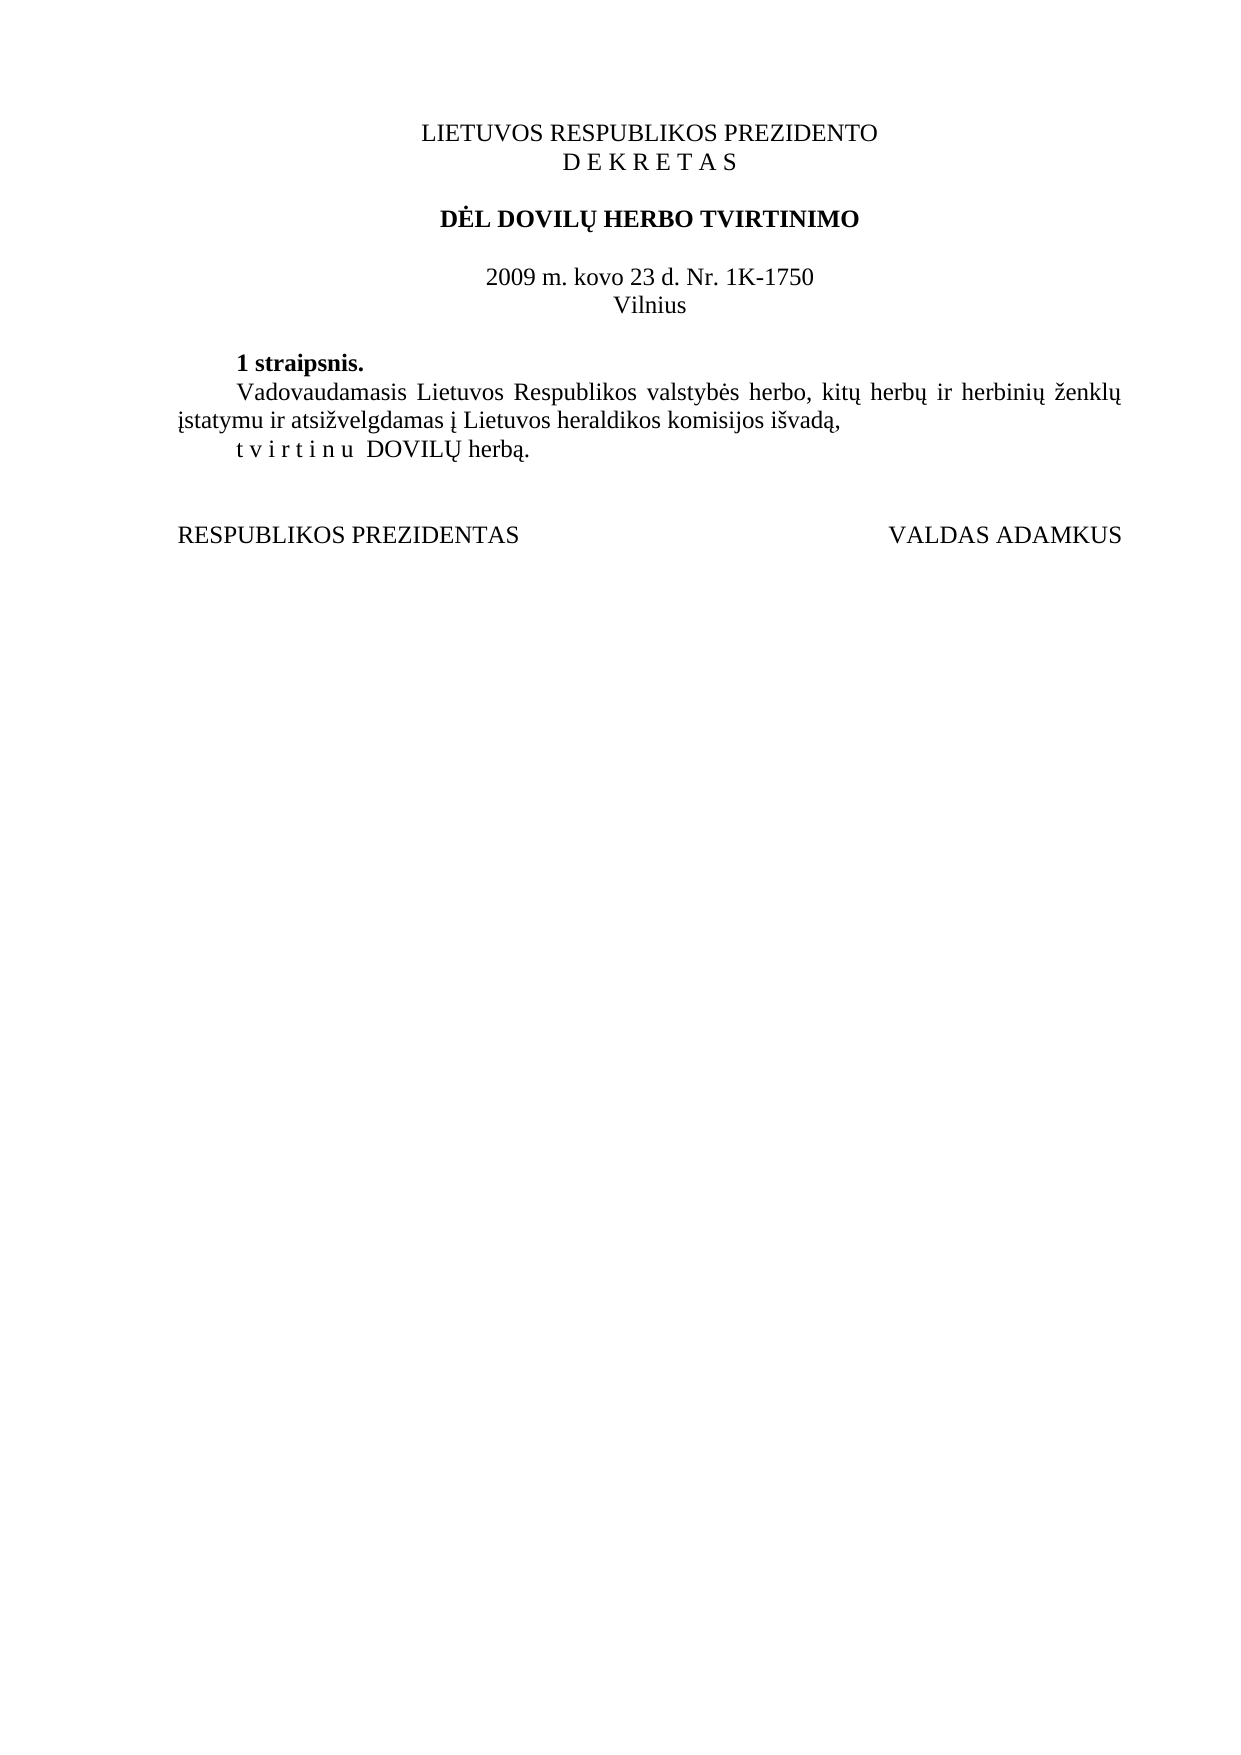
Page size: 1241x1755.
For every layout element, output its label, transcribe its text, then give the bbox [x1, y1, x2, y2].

text 1 straipsnis. [177, 348, 1122, 377]
text RESPUBLIKOS PREZIDENTAS VALDAS ADAMKUS [177, 521, 1122, 549]
text Vilnius [177, 291, 1122, 319]
text Vadovaudamasis Lietuvos Respublikos valstybės herbo, kitų herbų ir herbinių ženklų įstatymu ir atsižvelgdamas į Lietuvos heraldikos komisijos išvadą, [177, 377, 1122, 434]
text DEKRETAS [177, 147, 1122, 176]
text LIETUVOS RESPUBLIKOS PREZIDENTO [177, 118, 1122, 147]
text 2009 m. kovo 23 d. Nr. 1K-1750 [177, 262, 1122, 291]
text tvirtinu DOVILŲ herbą. [177, 434, 1122, 463]
text DĖL DOVILŲ HERBO TVIRTINIMO [177, 204, 1122, 233]
